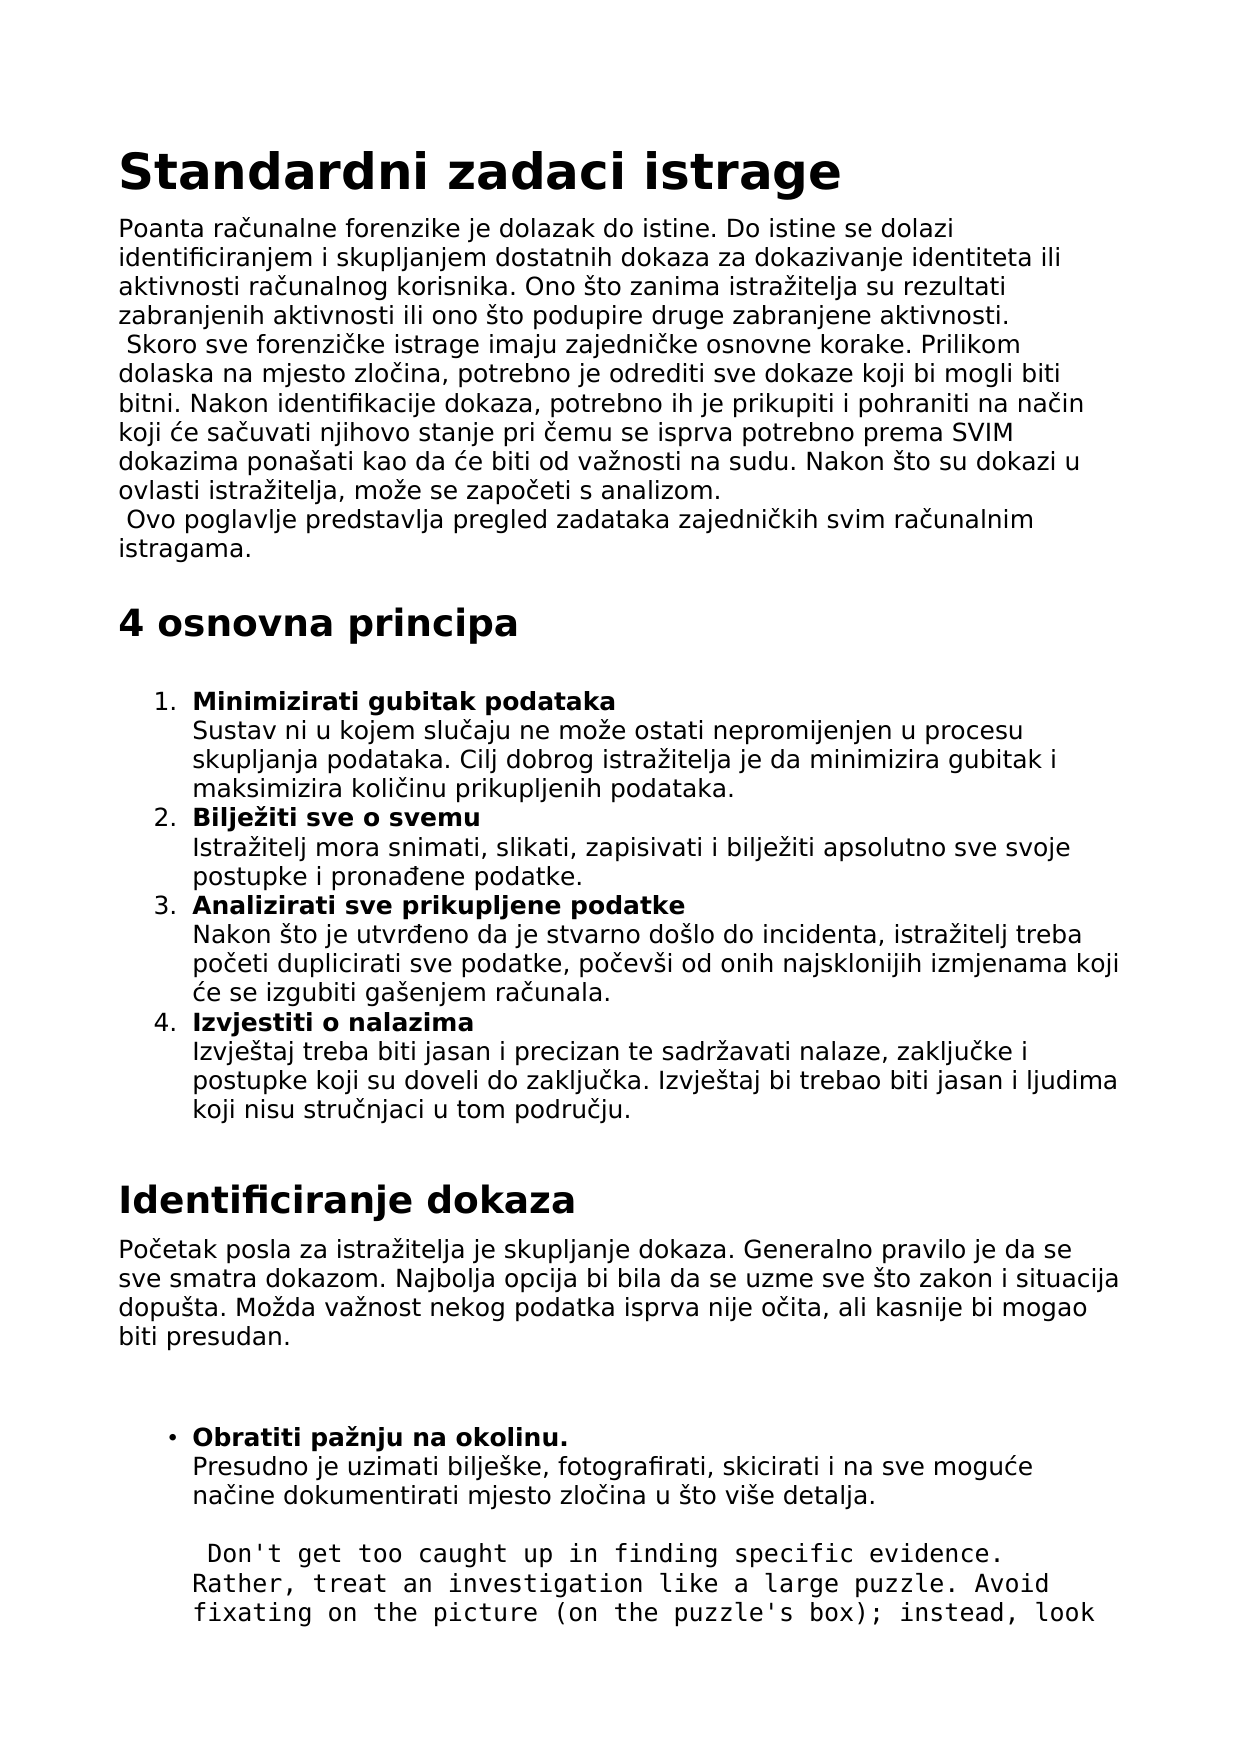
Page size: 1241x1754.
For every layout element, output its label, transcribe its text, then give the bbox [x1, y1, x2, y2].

list Izvjestiti o nalazima Izvještaj treba biti jasan i precizan te sadržavati nalaze, zaključke i postupke koji su doveli do zaključka. Izvještaj bi trebao biti jasan i ljudima koji nisu stručnjaci u tom području. [177, 1008, 1122, 1124]
list Minimizirati gubitak podataka Sustav ni u kojem slučaju ne može ostati nepromijenjen u procesu skupljanja podataka. Cilj dobrog istražitelja je da minimizira gubitak i maksimizira količinu prikupljenih podataka. [177, 687, 1122, 804]
subtitle Identificiranje dokaza [118, 1179, 1122, 1223]
subtitle Standardni zadaci istrage [118, 143, 1122, 201]
text Poanta računalne forenzike je dolazak do istine. Do istine se dolazi identificiranjem i skupljanjem dostatnih dokaza za dokazivanje identiteta ili aktivnosti računalnog korisnika. Ono što zanima istražitelja su rezultati zabranjenih aktivnosti ili ono što podupire druge zabranjene aktivnosti. Skoro sve forenzičke istrage imaju zajedničke osnovne korake. Prilikom dolaska na mjesto zločina, potrebno je odrediti sve dokaze koji bi mogli biti bitni. Nakon identifikacije dokaza, potrebno ih je prikupiti i pohraniti na način koji će sačuvati njihovo stanje pri čemu se isprva potrebno prema SVIM dokazima ponašati kao da će biti od važnosti na sudu. Nakon što su dokazi u ovlasti istražitelja, može se započeti s analizom. Ovo poglavlje predstavlja pregled zadataka zajedničkih svim računalnim istragama. [118, 214, 1122, 564]
text Početak posla za istražitelja je skupljanje dokaza. Generalno pravilo je da se sve smatra dokazom. Najbolja opcija bi bila da se uzme sve što zakon i situacija dopušta. Možda važnost nekog podatka isprva nije očita, ali kasnije bi mogao biti presudan. [118, 1235, 1122, 1381]
subtitle 4 osnovna principa [118, 601, 1122, 645]
list Analizirati sve prikupljene podatke Nakon što je utvrđeno da je stvarno došlo do incidenta, istražitelj treba početi duplicirati sve podatke, počevši od onih najsklonijih izmjenama koji će se izgubiti gašenjem računala. [177, 891, 1122, 1008]
list Bilježiti sve o svemu Istražitelj mora snimati, slikati, zapisivati i bilježiti apsolutno sve svoje postupke i pronađene podatke. [177, 804, 1122, 891]
list Obratiti pažnju na okolinu. Presudno je uzimati bilješke, fotografirati, skicirati i na sve moguće načine dokumentirati mjesto zločina u što više detalja. Don't get too caught up in finding specific evidence. Rather, treat an investigation like a large puzzle. Avoid fixating on the picture (on the puzzle's box); instead, look [177, 1423, 1122, 1627]
